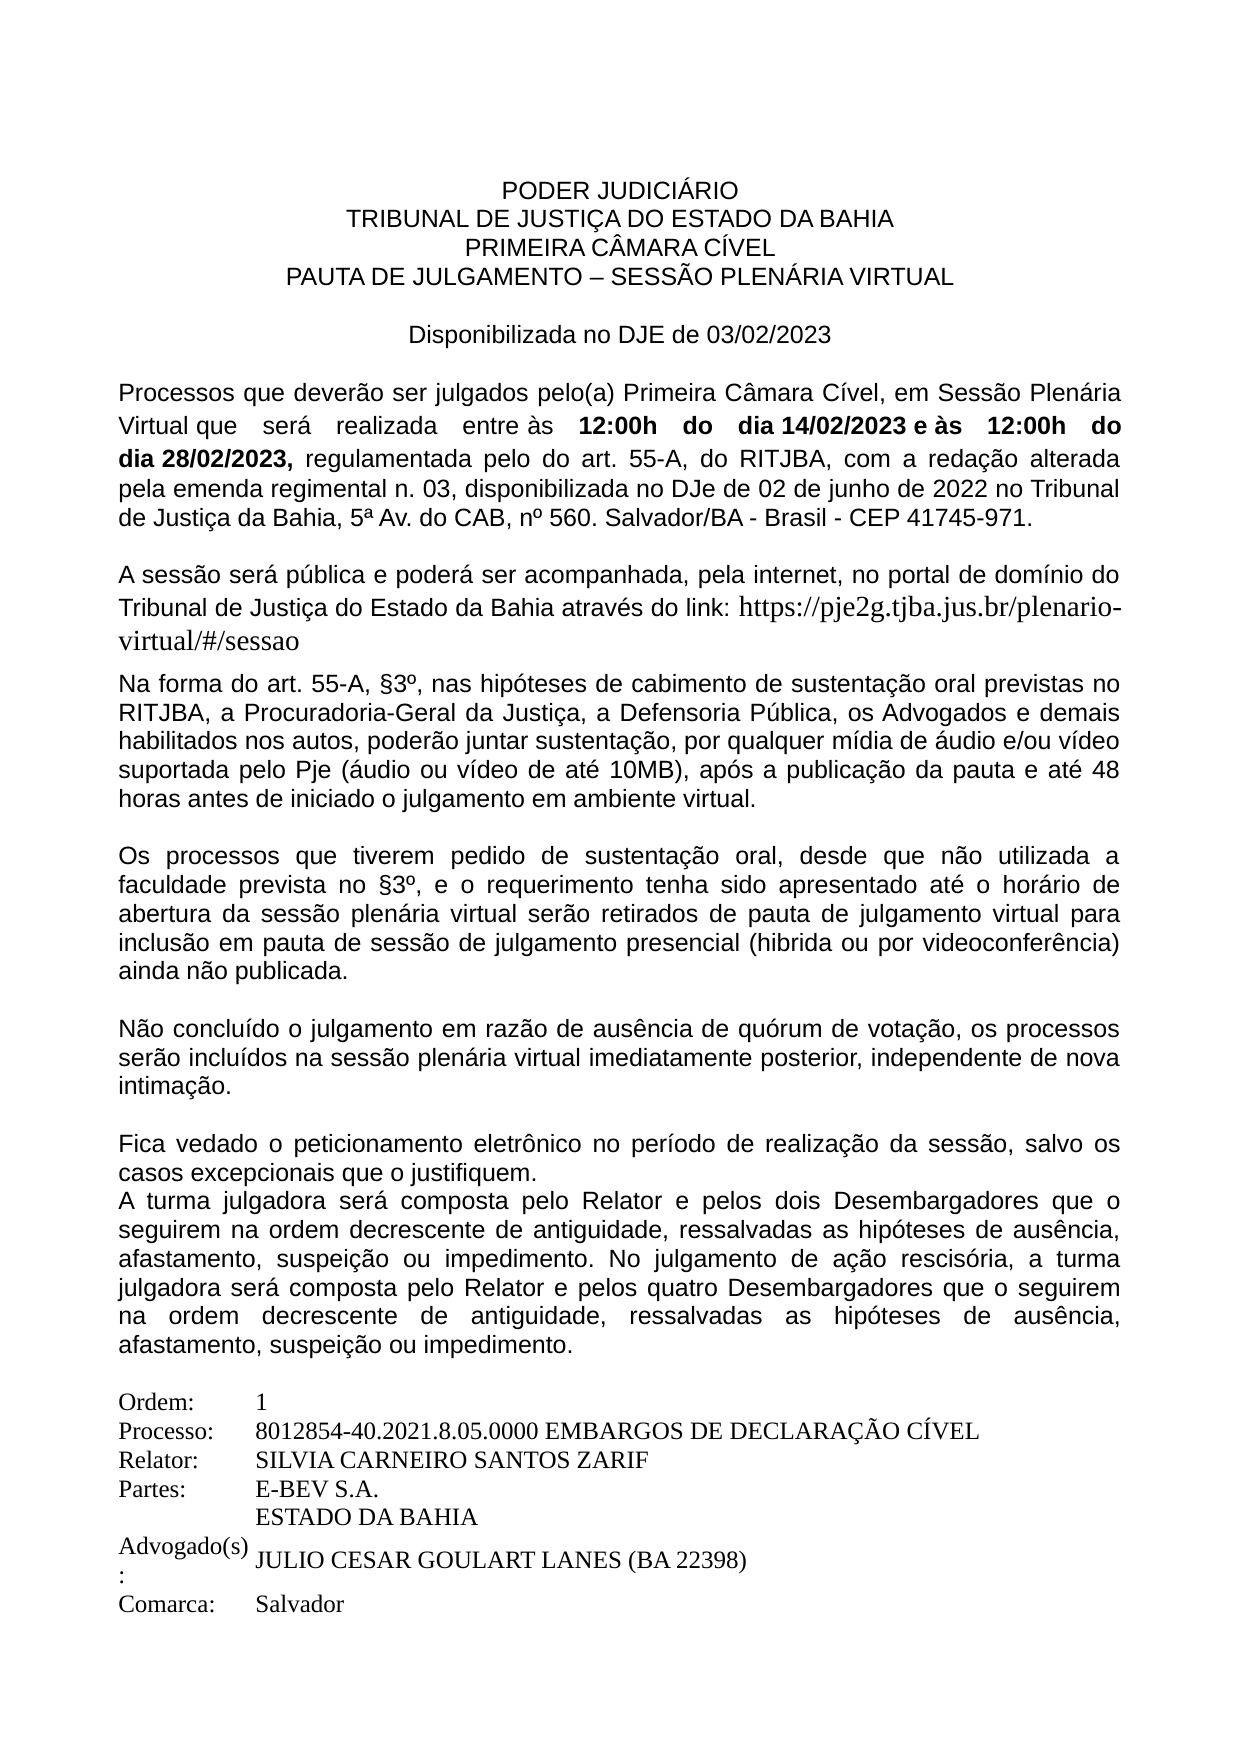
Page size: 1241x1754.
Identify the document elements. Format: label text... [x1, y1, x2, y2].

table_cell Relator: [118, 1445, 255, 1474]
text Não concluído o julgamento em razão de ausência de quórum de votação, os processos serão incluídos na sessão plenária virtual imediatamente posterior, independente de nova intimação. [118, 1014, 1122, 1100]
text Os processos que tiverem pedido de sustentação oral, desde que não utilizada a faculdade prevista no §3º, e o requerimento tenha sido apresentado até o horário de abertura da sessão plenária virtual serão retirados de pauta de julgamento virtual para inclusão em pauta de sessão de julgamento presencial (hibrida ou por videoconferência) ainda não publicada. [118, 841, 1122, 985]
text A sessão será pública e poderá ser acompanhada, pela internet, no portal de domínio do Tribunal de Justiça do Estado da Bahia através do link: https://pje2g.tjba.jus.br/plenario-virtual/#/sessao [118, 560, 1122, 656]
text A turma julgadora será composta pelo Relator e pelos dois Desembargadores que o seguirem na ordem decrescente de antiguidade, ressalvadas as hipóteses de ausência, afastamento, suspeição ou impedimento. No julgamento de ação rescisória, a turma julgadora será composta pelo Relator e pelos quatro Desembargadores que o seguirem na ordem decrescente de antiguidade, ressalvadas as hipóteses de ausência, afastamento, suspeição ou impedimento. [118, 1186, 1122, 1359]
table_cell Salvador [255, 1589, 981, 1617]
table_cell Advogado(s): [118, 1531, 255, 1589]
text Disponibilizada no DJE de 03/02/2023 [118, 320, 1122, 349]
table_header 1 [255, 1388, 981, 1416]
text Processos que deverão ser julgados pelo(a) Primeira Câmara Cível, em Sessão Plenária Virtual que será realizada entre às 12:00h do dia 14/02/2023 e às 12:00h do dia 28/02/2023, regulamentada pelo do art. 55-A, do RITJBA, com a redação alterada pela emenda regimental n. 03, disponibilizada no DJe de 02 de junho de 2022 no Tribunal de Justiça da Bahia, 5ª Av. do CAB, nº 560. Salvador/BA - Brasil - CEP 41745-971. [118, 378, 1122, 532]
table_cell [118, 1503, 255, 1531]
text PAUTA DE JULGAMENTO – SESSÃO PLENÁRIA VIRTUAL [118, 262, 1122, 291]
table_cell E-BEV S.A. [255, 1474, 981, 1502]
table_cell 8012854-40.2021.8.05.0000 EMBARGOS DE DECLARAÇÃO CÍVEL [255, 1416, 981, 1445]
table_cell Processo: [118, 1416, 255, 1445]
table_cell Comarca: [118, 1589, 255, 1617]
text PODER JUDICIÁRIO [118, 176, 1122, 204]
text PRIMEIRA CÂMARA CÍVEL [118, 233, 1122, 262]
table_header Ordem: [118, 1388, 255, 1416]
text Fica vedado o peticionamento eletrônico no período de realização da sessão, salvo os casos excepcionais que o justifiquem. [118, 1129, 1122, 1186]
table_cell JULIO CESAR GOULART LANES (BA 22398) [255, 1531, 981, 1589]
text TRIBUNAL DE JUSTIÇA DO ESTADO DA BAHIA [118, 204, 1122, 233]
text Na forma do art. 55-A, §3º, nas hipóteses de cabimento de sustentação oral previstas no RITJBA, a Procuradoria-Geral da Justiça, a Defensoria Pública, os Advogados e demais habilitados nos autos, poderão juntar sustentação, por qualquer mídia de áudio e/ou vídeo suportada pelo Pje (áudio ou vídeo de até 10MB), após a publicação da pauta e até 48 horas antes de iniciado o julgamento em ambiente virtual. [118, 669, 1122, 812]
table_cell Partes: [118, 1474, 255, 1502]
table_cell SILVIA CARNEIRO SANTOS ZARIF [255, 1445, 981, 1474]
table_cell ESTADO DA BAHIA [255, 1503, 981, 1531]
